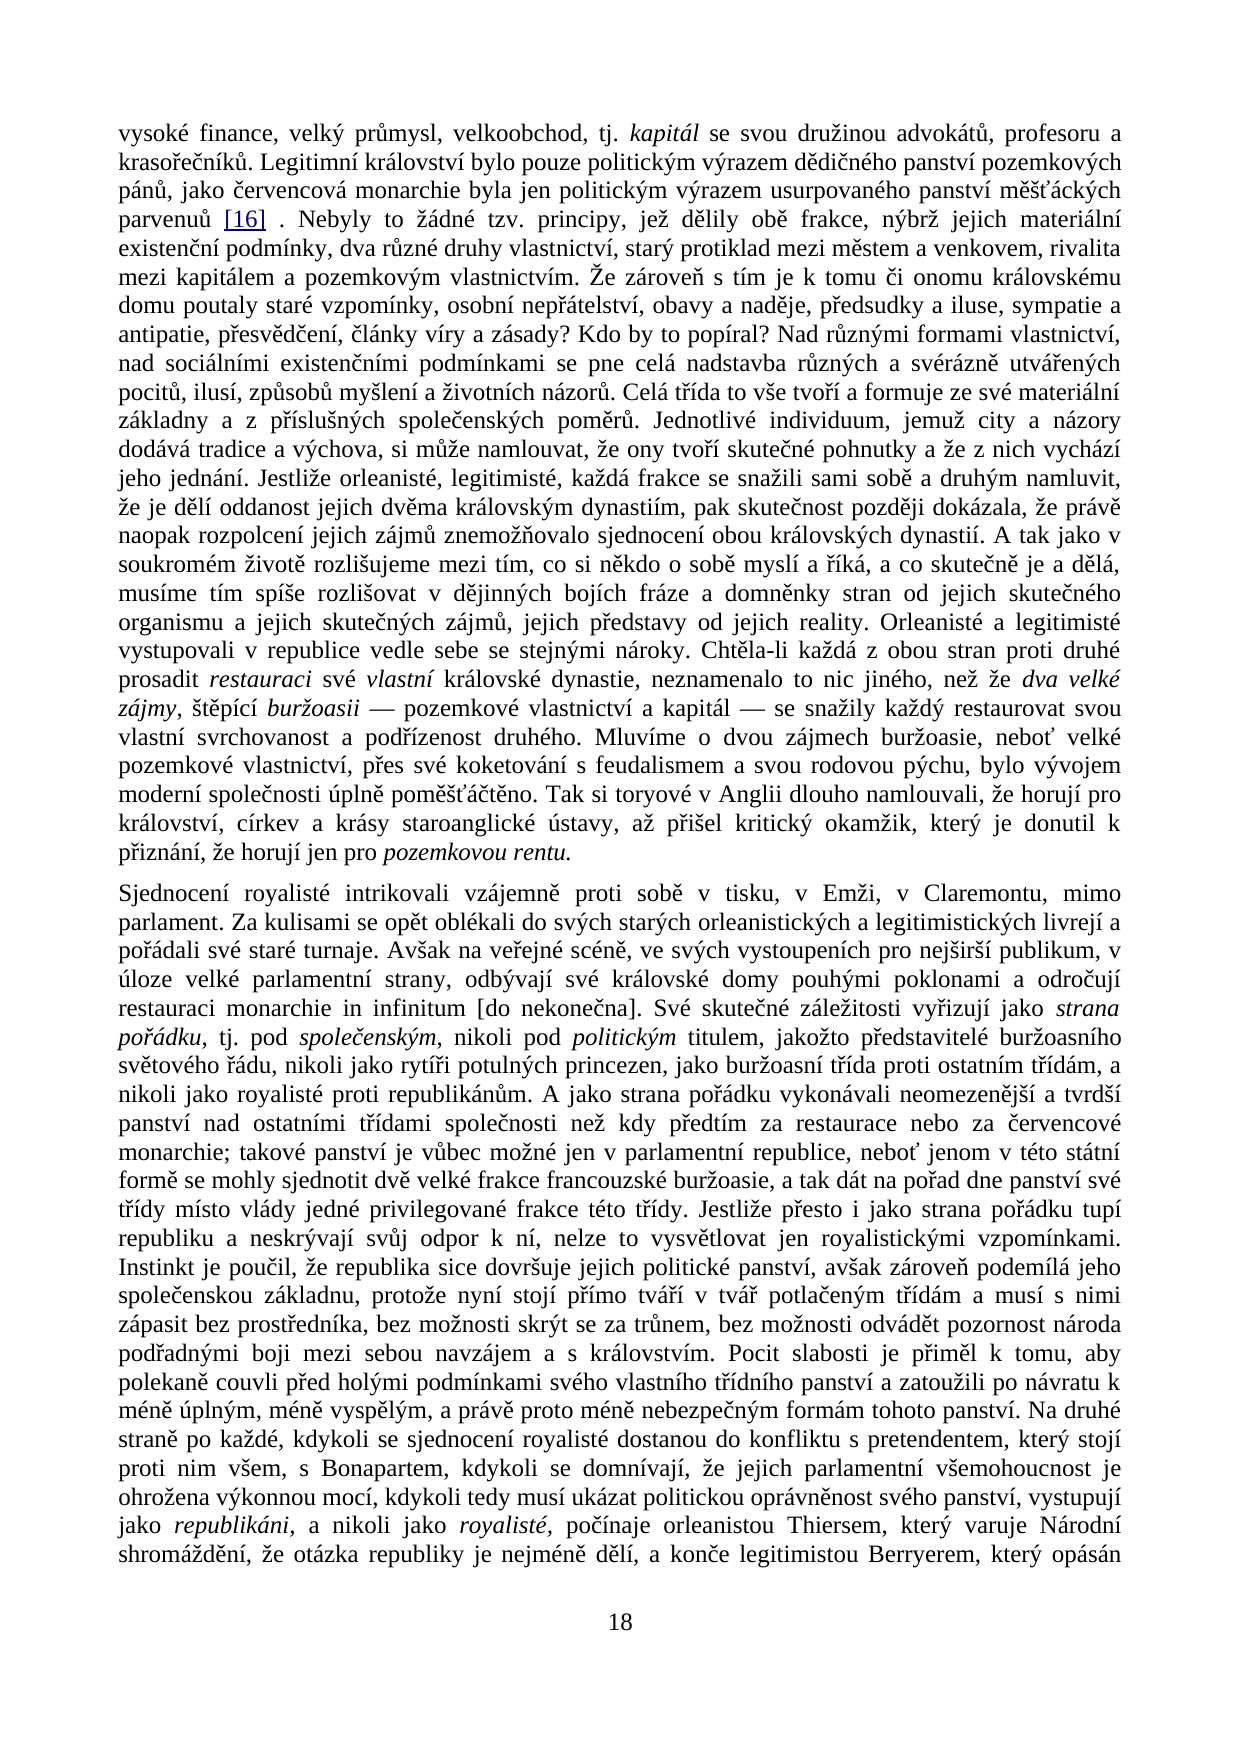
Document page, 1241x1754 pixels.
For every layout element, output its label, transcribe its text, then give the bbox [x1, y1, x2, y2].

text Sjednocení royalisté intrikovali vzájemně proti sobě v tisku, v Emži, v Claremontu, mimo parlament. Za kulisami se opět oblékali do svých starých orleanistických a legitimistických livrejí a pořádali své staré turnaje. Avšak na veřejné scéně, ve svých vystoupeních pro nejširší publikum, v úloze velké parlamentní strany, odbývají své královské domy pouhými poklonami a odročují restauraci monarchie in infinitum [do nekonečna]. Své skutečné záležitosti vyřizují jako strana pořádku, tj. pod společenským, nikoli pod politickým titulem, jakožto představitelé buržoasního světového řádu, nikoli jako rytíři potulných princezen, jako buržoasní třída proti ostatním třídám, a nikoli jako royalisté proti republikánům. A jako strana pořádku vykonávali neomezenější a tvrdší panství nad ostatními třídami společnosti než kdy předtím za restaurace nebo za červencové monarchie; takové panství je vůbec možné jen v parlamentní republice, neboť jenom v této státní formě se mohly sjednotit dvě velké frakce francouzské buržoasie, a tak dát na pořad dne panství své třídy místo vlády jedné privilegované frakce této třídy. Jestliže přesto i jako strana pořádku tupí republiku a neskrývají svůj odpor k ní, nelze to vysvětlovat jen royalistickými vzpomínkami. Instinkt je poučil, že republika sice dovršuje jejich politické panství, avšak zároveň podemílá jeho společenskou základnu, protože nyní stojí přímo tváří v tvář potlačeným třídám a musí s nimi zápasit bez prostředníka, bez možnosti skrýt se za trůnem, bez možnosti odvádět pozornost národa podřadnými boji mezi sebou navzájem a s královstvím. Pocit slabosti je přiměl k tomu, aby polekaně couvli před holými podmínkami svého vlastního třídního panství a zatoužili po návratu k méně úplným, méně vyspělým, a právě proto méně nebezpečným formám tohoto panství. Na druhé straně po každé, kdykoli se sjednocení royalisté dostanou do konfliktu s pretendentem, který stojí proti nim všem, s Bonapartem, kdykoli se domnívají, že jejich parlamentní všemohoucnost je ohrožena výkonnou mocí, kdykoli tedy musí ukázat politickou oprávněnost svého panství, vystupují jako republikáni, a nikoli jako royalisté, počínaje orleanistou Thiersem, který varuje Národní shromáždění, že otázka republiky je nejméně dělí, a konče legitimistou Berryerem, který opásán [118, 878, 1122, 1568]
text vysoké finance, velký průmysl, velkoobchod, tj. kapitál se svou družinou advokátů, profesoru a krasořečníků. Legitimní království bylo pouze politickým výrazem dědičného panství pozemkových pánů, jako červencová monarchie byla jen politickým výrazem usurpovaného panství měšťáckých parvenuů [16] . Nebyly to žádné tzv. principy, jež dělily obě frakce, nýbrž jejich materiální existenční podmínky, dva různé druhy vlastnictví, starý protiklad mezi městem a venkovem, rivalita mezi kapitálem a pozemkovým vlastnictvím. Že zároveň s tím je k tomu či onomu královskému domu poutaly staré vzpomínky, osobní nepřátelství, obavy a naděje, předsudky a iluse, sympatie a antipatie, přesvědčení, články víry a zásady? Kdo by to popíral? Nad různými formami vlastnictví, nad sociálními existenčními podmínkami se pne celá nadstavba různých a svérázně utvářených pocitů, ilusí, způsobů myšlení a životních názorů. Celá třída to vše tvoří a formuje ze své materiální základny a z příslušných společenských poměrů. Jednotlivé individuum, jemuž city a názory dodává tradice a výchova, si může namlouvat, že ony tvoří skutečné pohnutky a že z nich vychází jeho jednání. Jestliže orleanisté, legitimisté, každá frakce se snažili sami sobě a druhým namluvit, že je dělí oddanost jejich dvěma královským dynastiím, pak skutečnost později dokázala, že právě naopak rozpolcení jejich zájmů znemožňovalo sjednocení obou královských dynastií. A tak jako v soukromém životě rozlišujeme mezi tím, co si někdo o sobě myslí a říká, a co skutečně je a dělá, musíme tím spíše rozlišovat v dějinných bojích fráze a domněnky stran od jejich skutečného organismu a jejich skutečných zájmů, jejich představy od jejich reality. Orleanisté a legitimisté vystupovali v republice vedle sebe se stejnými nároky. Chtěla-li každá z obou stran proti druhé prosadit restauraci své vlastní královské dynastie, neznamenalo to nic jiného, než že dva velké zájmy, štěpící buržoasii — pozemkové vlastnictví a kapitál — se snažily každý restaurovat svou vlastní svrchovanost a podřízenost druhého. Mluvíme o dvou zájmech buržoasie, neboť velké pozemkové vlastnictví, přes své koketování s feudalismem a svou rodovou pýchu, bylo vývojem moderní společnosti úplně poměšťáčtěno. Tak si toryové v Anglii dlouho namlouvali, že horují pro království, církev a krásy staroanglické ústavy, až přišel kritický okamžik, který je donutil k přiznání, že horují jen pro pozemkovou rentu. [118, 118, 1122, 866]
